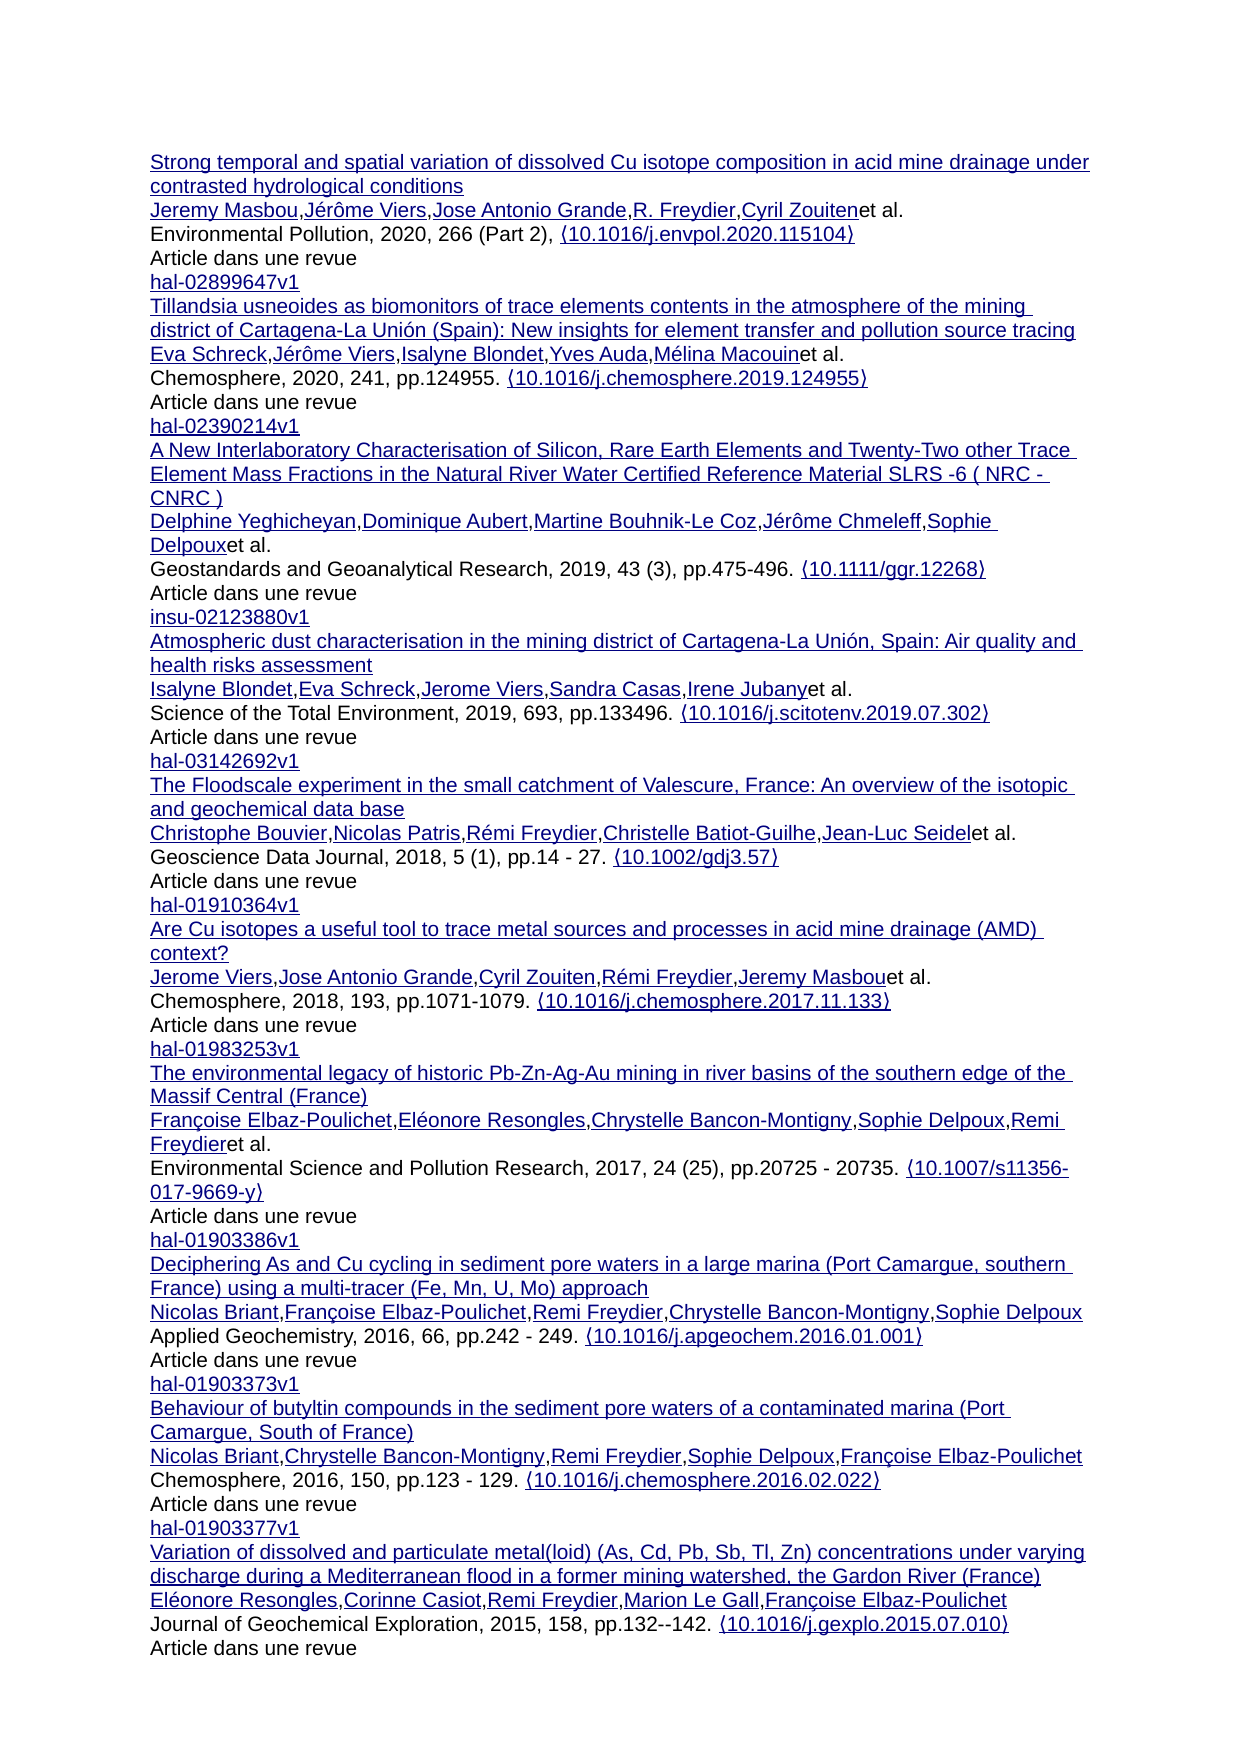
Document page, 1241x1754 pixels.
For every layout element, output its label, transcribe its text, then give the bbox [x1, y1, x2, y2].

table_cell The Floodscale experiment in the small catchment of Valescure, France: An overview of the isotopic and geochemical data base Christophe Bouvier,Nicolas Patris,Rémi Freydier,Christelle Batiot-Guilhe,Jean-Luc Seidelet al. Geoscience Data Journal, 2018, 5 (1), pp.14 - 27. ⟨10.1002/gdj3.57⟩ Article dans une revue hal-01910364v1 [150, 773, 1090, 917]
table_cell Atmospheric dust characterisation in the mining district of Cartagena-La Unión, Spain: Air quality and health risks assessment Isalyne Blondet,Eva Schreck,Jerome Viers,Sandra Casas,Irene Jubanyet al. Science of the Total Environment, 2019, 693, pp.133496. ⟨10.1016/j.scitotenv.2019.07.302⟩ Article dans une revue hal-03142692v1 [150, 629, 1090, 773]
table_cell Behaviour of butyltin compounds in the sediment pore waters of a contaminated marina (Port Camargue, South of France) Nicolas Briant,Chrystelle Bancon-Montigny,Remi Freydier,Sophie Delpoux,Françoise Elbaz-Poulichet Chemosphere, 2016, 150, pp.123 - 129. ⟨10.1016/j.chemosphere.2016.02.022⟩ Article dans une revue hal-01903377v1 [150, 1396, 1090, 1539]
table_cell Variation of dissolved and particulate metal(loid) (As, Cd, Pb, Sb, Tl, Zn) concentrations under varying discharge during a Mediterranean flood in a former mining watershed, the Gardon River (France) Eléonore Resongles,Corinne Casiot,Remi Freydier,Marion Le Gall,Françoise Elbaz-Poulichet Journal of Geochemical Exploration, 2015, 158, pp.132--142. ⟨10.1016/j.gexplo.2015.07.010⟩ Article dans une revue [150, 1540, 1090, 1659]
table_cell Deciphering As and Cu cycling in sediment pore waters in a large marina (Port Camargue, southern France) using a multi-tracer (Fe, Mn, U, Mo) approach Nicolas Briant,Françoise Elbaz-Poulichet,Remi Freydier,Chrystelle Bancon-Montigny,Sophie Delpoux Applied Geochemistry, 2016, 66, pp.242 - 249. ⟨10.1016/j.apgeochem.2016.01.001⟩ Article dans une revue hal-01903373v1 [150, 1252, 1090, 1396]
table_cell A New Interlaboratory Characterisation of Silicon, Rare Earth Elements and Twenty‐Two other Trace Element Mass Fractions in the Natural River Water Certified Reference Material SLRS ‐6 ( NRC ‐ CNRC ) Delphine Yeghicheyan,Dominique Aubert,Martine Bouhnik-Le Coz,Jérôme Chmeleff,Sophie Delpouxet al. Geostandards and Geoanalytical Research, 2019, 43 (3), pp.475-496. ⟨10.1111/ggr.12268⟩ Article dans une revue insu-02123880v1 [150, 438, 1090, 629]
table_cell Tillandsia usneoides as biomonitors of trace elements contents in the atmosphere of the mining district of Cartagena-La Unión (Spain): New insights for element transfer and pollution source tracing Eva Schreck,Jérôme Viers,Isalyne Blondet,Yves Auda,Mélina Macouinet al. Chemosphere, 2020, 241, pp.124955. ⟨10.1016/j.chemosphere.2019.124955⟩ Article dans une revue hal-02390214v1 [150, 294, 1090, 437]
table_cell contrasted hydrological conditions Jeremy Masbou,Jérôme Viers,Jose Antonio Grande,R. Freydier,Cyril Zouitenet al. Environmental Pollution, 2020, 266 (Part 2), ⟨10.1016/j.envpol.2020.115104⟩ Article dans une revue hal-02899647v1 [150, 172, 1090, 294]
table_cell Are Cu isotopes a useful tool to trace metal sources and processes in acid mine drainage (AMD) context? Jerome Viers,Jose Antonio Grande,Cyril Zouiten,Rémi Freydier,Jeremy Masbouet al. Chemosphere, 2018, 193, pp.1071-1079. ⟨10.1016/j.chemosphere.2017.11.133⟩ Article dans une revue hal-01983253v1 [150, 917, 1090, 1060]
table_cell The environmental legacy of historic Pb-Zn-Ag-Au mining in river basins of the southern edge of the Massif Central (France) Françoise Elbaz-Poulichet,Eléonore Resongles,Chrystelle Bancon-Montigny,Sophie Delpoux,Remi Freydieret al. Environmental Science and Pollution Research, 2017, 24 (25), pp.20725 - 20735. ⟨10.1007/s11356-017-9669-y⟩ Article dans une revue hal-01903386v1 [150, 1060, 1090, 1252]
table_cell Strong temporal and spatial variation of dissolved Cu isotope composition in acid mine drainage under [150, 150, 1090, 171]
